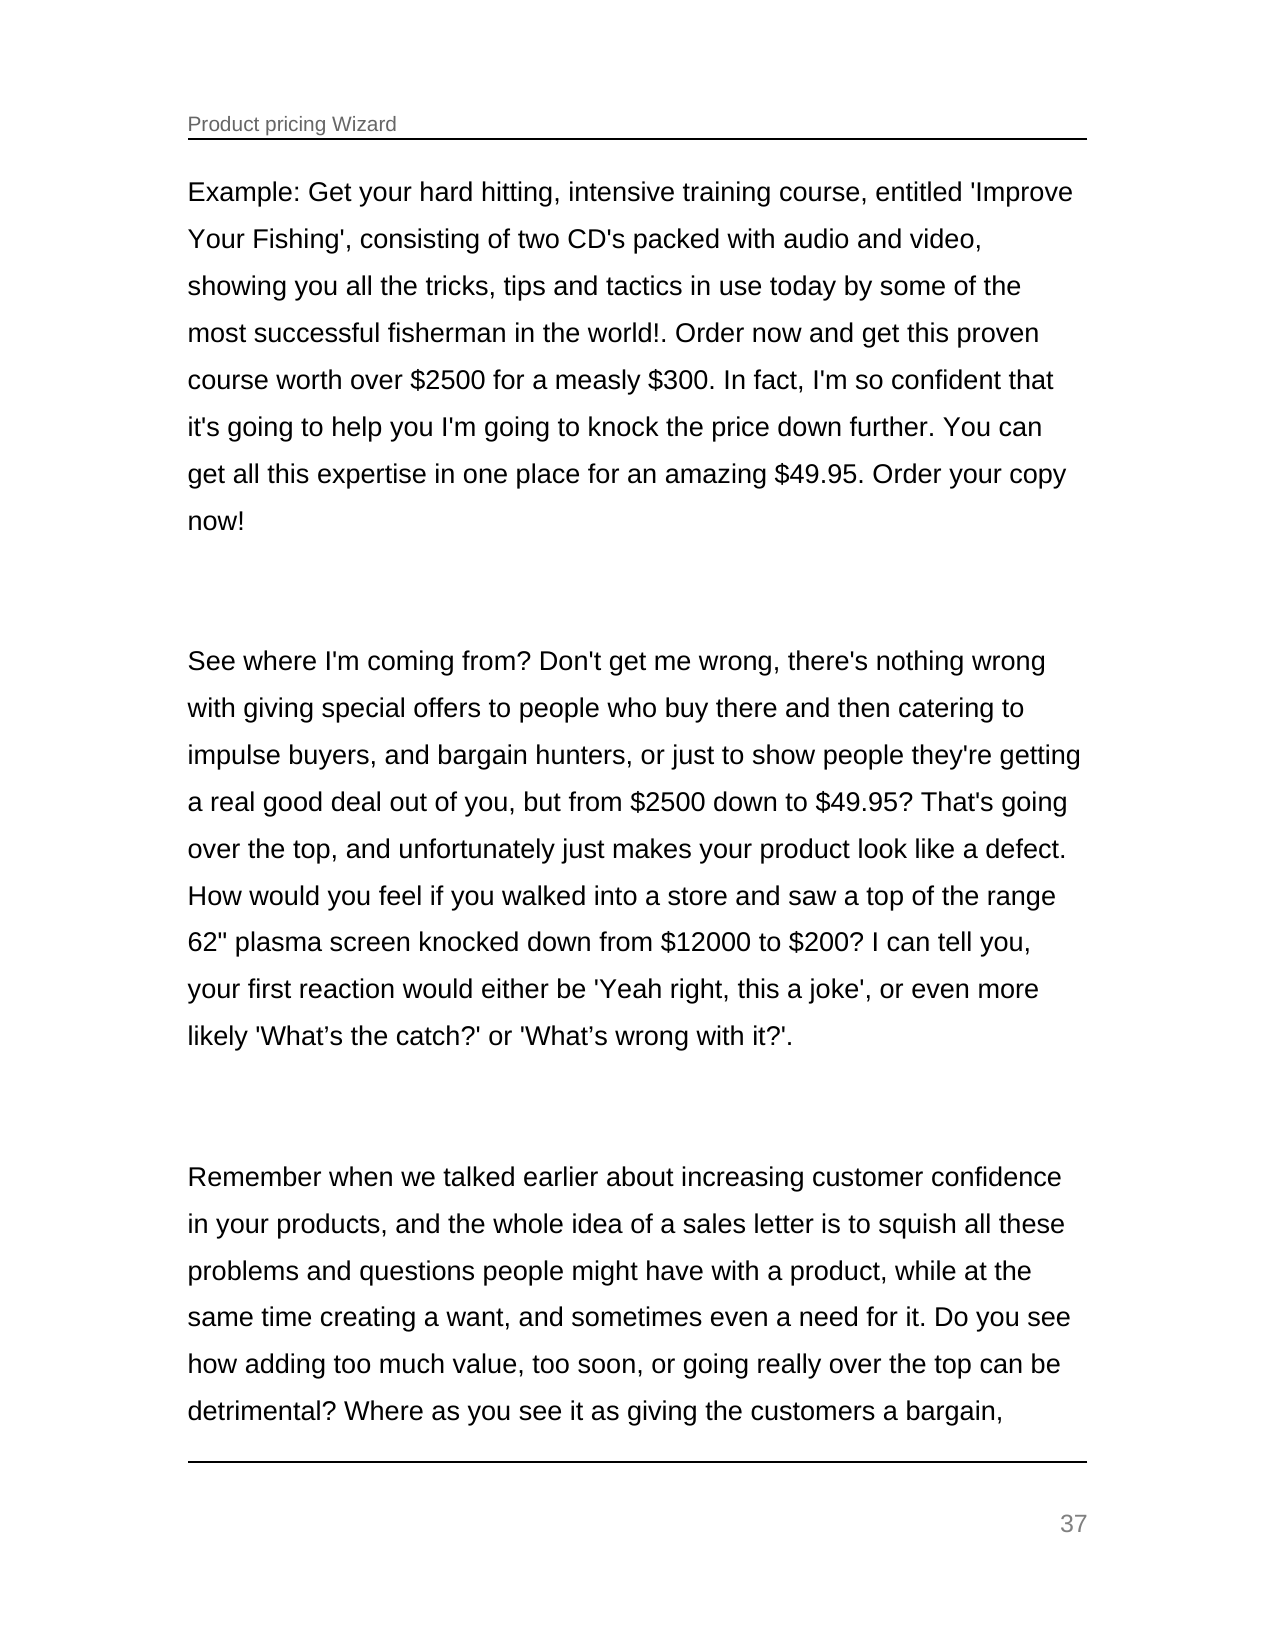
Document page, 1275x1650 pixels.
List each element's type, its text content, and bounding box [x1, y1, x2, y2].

text Example: Get your hard hitting, intensive training course, entitled 'Improve Your Fishing', consisting of two CD's packed with audio and video, showing you all the tricks, tips and tactics in use today by some of the most successful fisherman in the world!. Order now and get this proven course worth over $2500 for a measly $300. In fact, I'm so confident that it's going to help you I'm going to knock the price down further. You can get all this expertise in one place for an amazing $49.95. Order your copy now! See where I'm coming from? Don't get me wrong, there's nothing wrong with giving special offers to people who buy there and then catering to impulse buyers, and bargain hunters, or just to show people they're getting a real good deal out of you, but from $2500 down to $49.95? That's going over the top, and unfortunately just makes your product look like a defect. How would you feel if you walked into a store and saw a top of the range 62" plasma screen knocked down from $12000 to $200? I can tell you, your first reaction would either be 'Yeah right, this a joke', or even more likely 'What’s the catch?' or 'What’s wrong with it?'. Remember when we talked earlier about increasing customer confidence in your products, and the whole idea of a sales letter is to squish all these problems and questions people might have with a product, while at the same time creating a want, and sometimes even a need for it. Do you see how adding too much value, too soon, or going really over the top can be detrimental? Where as you see it as giving the customers a bargain, [187, 176, 1087, 1426]
